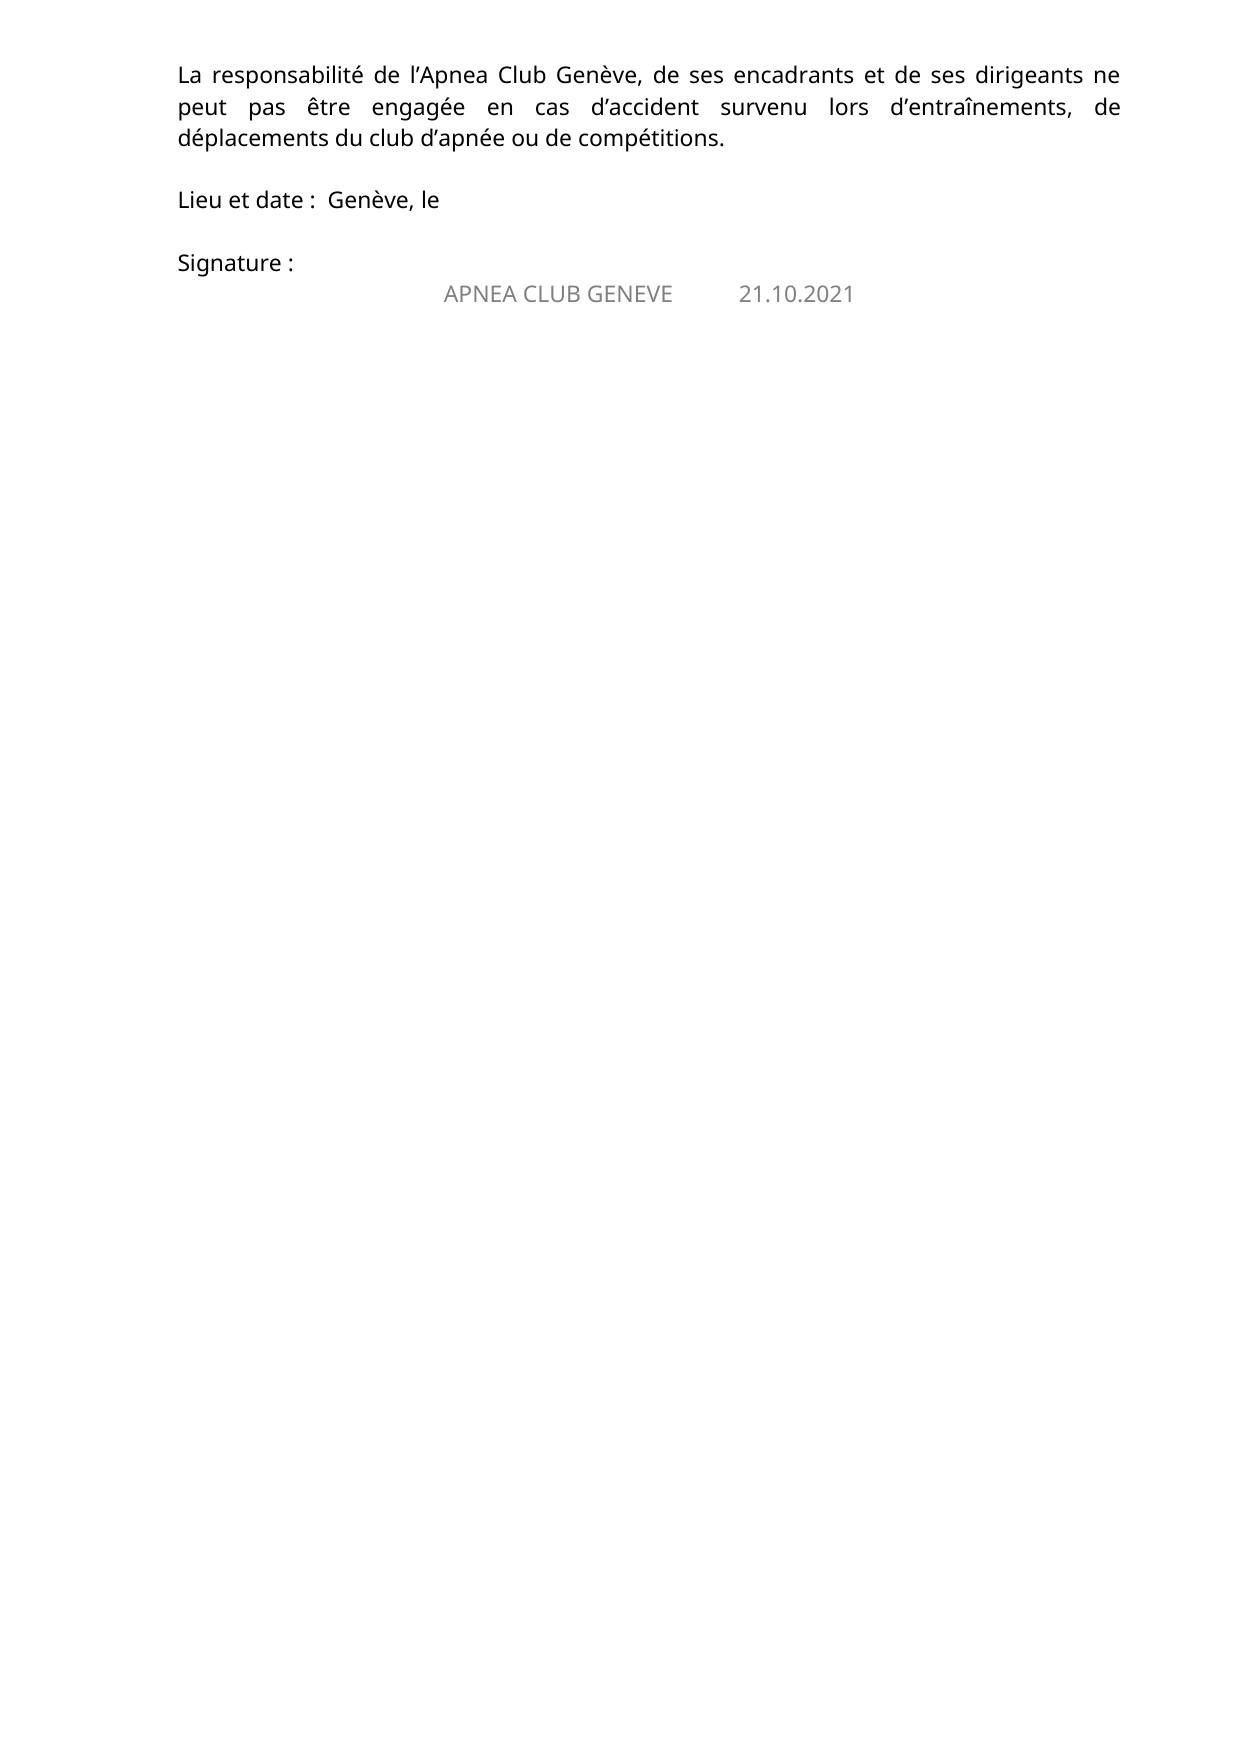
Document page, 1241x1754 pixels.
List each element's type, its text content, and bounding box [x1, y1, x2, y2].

text La responsabilité de l’Apnea Club Genève, de ses encadrants et de ses dirigeants ne peut pas être engagée en cas d’accident survenu lors d’entraînements, de déplacements du club d’apnée ou de compétitions. [177, 59, 1122, 153]
text APNEA CLUB GENEVE 21.10.2021 [177, 278, 1122, 309]
text Signature : [177, 247, 1122, 278]
text Lieu et date : Genève, le [177, 184, 1122, 215]
